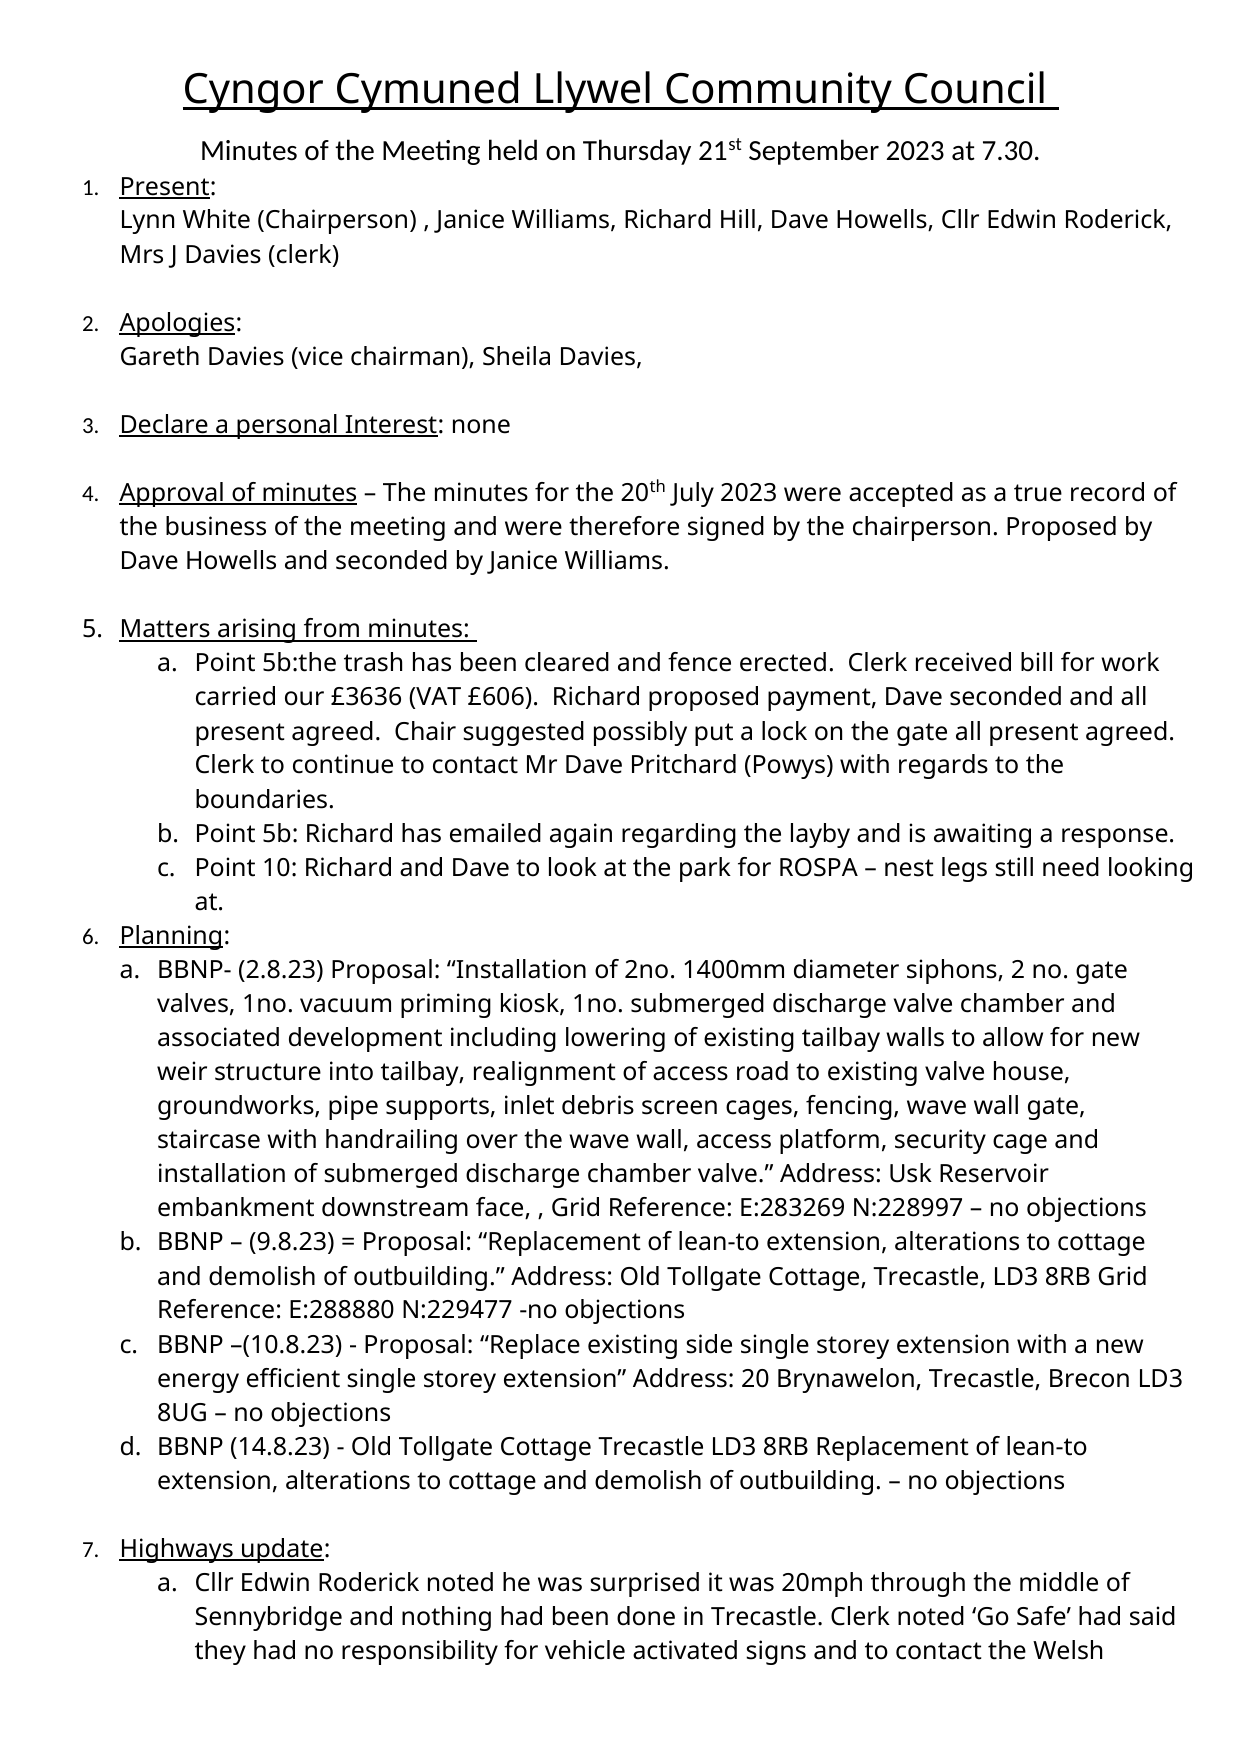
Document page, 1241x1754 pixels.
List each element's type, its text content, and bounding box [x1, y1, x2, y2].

list Cllr Edwin Roderick noted he was surprised it was 20mph through the middle of Sennybridge and nothing had been done in Trecastle. Clerk noted ‘Go Safe’ had said they had no responsibility for vehicle activated signs and to contact the Welsh [157, 1565, 1196, 1667]
text Minutes of the Meeting held on Thursday 21st September 2023 at 7.30. [44, 132, 1196, 168]
list Matters arising from minutes: [82, 611, 1196, 645]
list BBNP –(10.8.23) - Proposal: “Replace existing side single storey extension with a new energy efficient single storey extension” Address: 20 Brynawelon, Trecastle, Brecon LD3 8UG – no objections [119, 1326, 1196, 1428]
list Approval of minutes – The minutes for the 20th July 2023 were accepted as a true record of the business of the meeting and were therefore signed by the chairperson. Proposed by Dave Howells and seconded by Janice Williams. [82, 475, 1196, 577]
list Mrs J Davies (clerk) [119, 236, 1196, 270]
list Point 5b: Richard has emailed again regarding the layby and is awaiting a response. [157, 815, 1196, 849]
list Highways update: [82, 1531, 1196, 1565]
list Apologies: [82, 304, 1196, 338]
list Present: [82, 168, 1196, 202]
text Cyngor Cymuned Llywel Community Council [44, 59, 1196, 116]
list Declare a personal Interest: none [82, 407, 1196, 441]
list BBNP – (9.8.23) = Proposal: “Replacement of lean-to extension, alterations to cottage and demolish of outbuilding.” Address: Old Tollgate Cottage, Trecastle, LD3 8RB Grid Reference: E:288880 N:229477 -no objections [119, 1224, 1196, 1326]
text Lynn White (Chairperson) , Janice Williams, Richard Hill, Dave Howells, Cllr Edwin Roderick, [119, 202, 1196, 236]
list Point 10: Richard and Dave to look at the park for ROSPA – nest legs still need looking at. [157, 849, 1196, 917]
text Gareth Davies (vice chairman), Sheila Davies, [119, 338, 1196, 372]
list BBNP- (2.8.23) Proposal: “Installation of 2no. 1400mm diameter siphons, 2 no. gate valves, 1no. vacuum priming kiosk, 1no. submerged discharge valve chamber and associated development including lowering of existing tailbay walls to allow for new weir structure into tailbay, realignment of access road to existing valve house, groundworks, pipe supports, inlet debris screen cages, fencing, wave wall gate, staircase with handrailing over the wave wall, access platform, security cage and installation of submerged discharge chamber valve.” Address: Usk Reservoir embankment downstream face, , Grid Reference: E:283269 N:228997 – no objections [119, 952, 1196, 1224]
list Point 5b:the trash has been cleared and fence erected. Clerk received bill for work carried our £3636 (VAT £606). Richard proposed payment, Dave seconded and all present agreed. Chair suggested possibly put a lock on the gate all present agreed. Clerk to continue to contact Mr Dave Pritchard (Powys) with regards to the boundaries. [157, 645, 1196, 815]
list Planning: [82, 917, 1196, 952]
list BBNP (14.8.23) - Old Tollgate Cottage Trecastle LD3 8RB Replacement of lean-to extension, alterations to cottage and demolish of outbuilding. – no objections [119, 1428, 1196, 1497]
